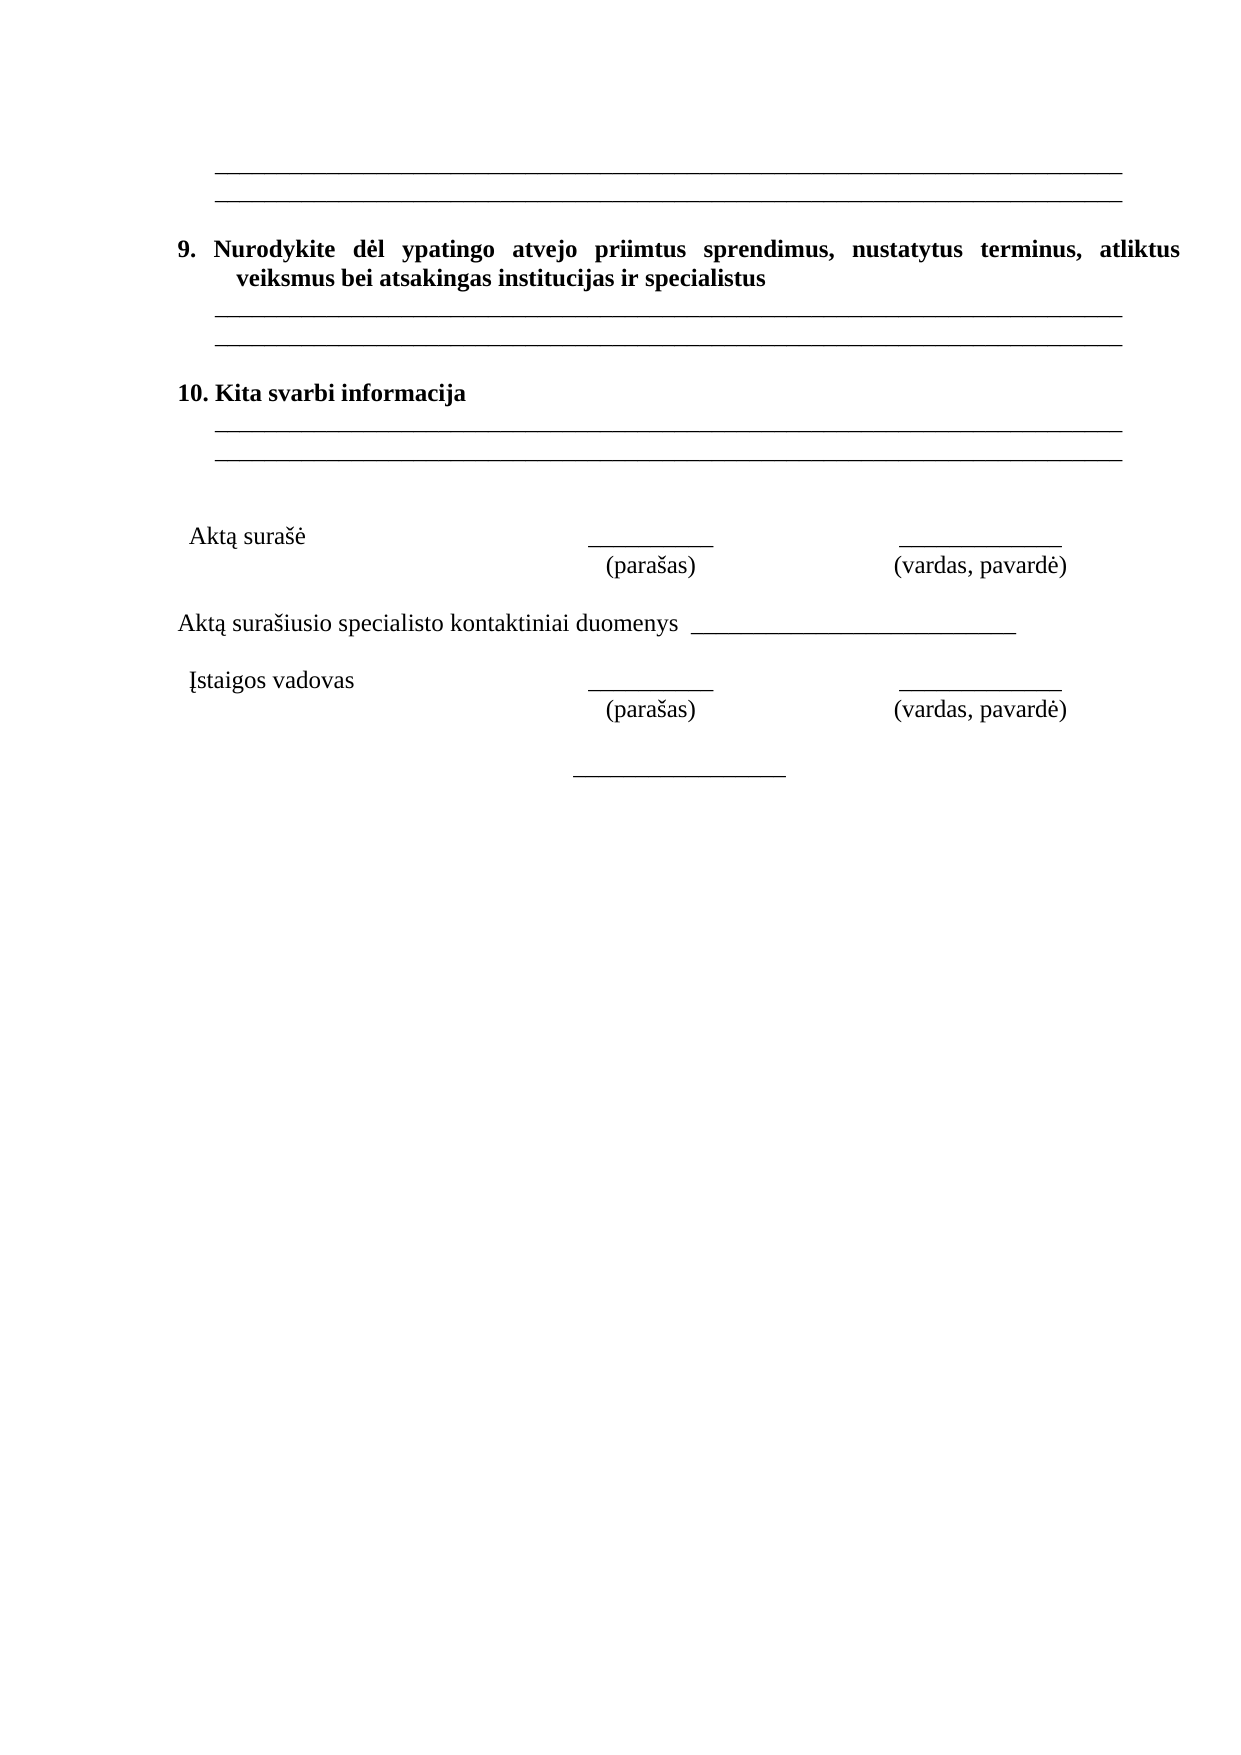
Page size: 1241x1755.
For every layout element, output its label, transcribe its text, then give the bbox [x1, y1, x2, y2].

text _ [177, 435, 1181, 464]
text _________________ [177, 751, 1181, 780]
table_header [489, 665, 556, 723]
table_header Įstaigos vadovas [177, 665, 488, 723]
table_header __________ (parašas) [556, 665, 746, 723]
text _ [177, 148, 1181, 176]
text _ [177, 320, 1181, 349]
text _ [177, 176, 1181, 205]
text _ [177, 406, 1181, 435]
table_header _____________ (vardas, pavardė) [839, 521, 1122, 579]
text 9. Nurodykite dėl ypatingo atvejo priimtus sprendimus, nustatytus terminus, atliktus veiksmus bei atsakingas institucijas ir specialistus [177, 234, 1181, 291]
text Aktą surašiusio specialisto kontaktiniai duomenys __________________________ [177, 608, 1181, 636]
table_header _____________ (vardas, pavardė) [839, 665, 1122, 723]
table_header [746, 521, 838, 579]
table_header [746, 665, 838, 723]
text 10. Kita svarbi informacija [177, 378, 1181, 406]
text _ [177, 291, 1181, 320]
table_header __________ (parašas) [556, 521, 746, 579]
table_header [489, 521, 556, 579]
table_header Aktą surašė [177, 521, 488, 579]
